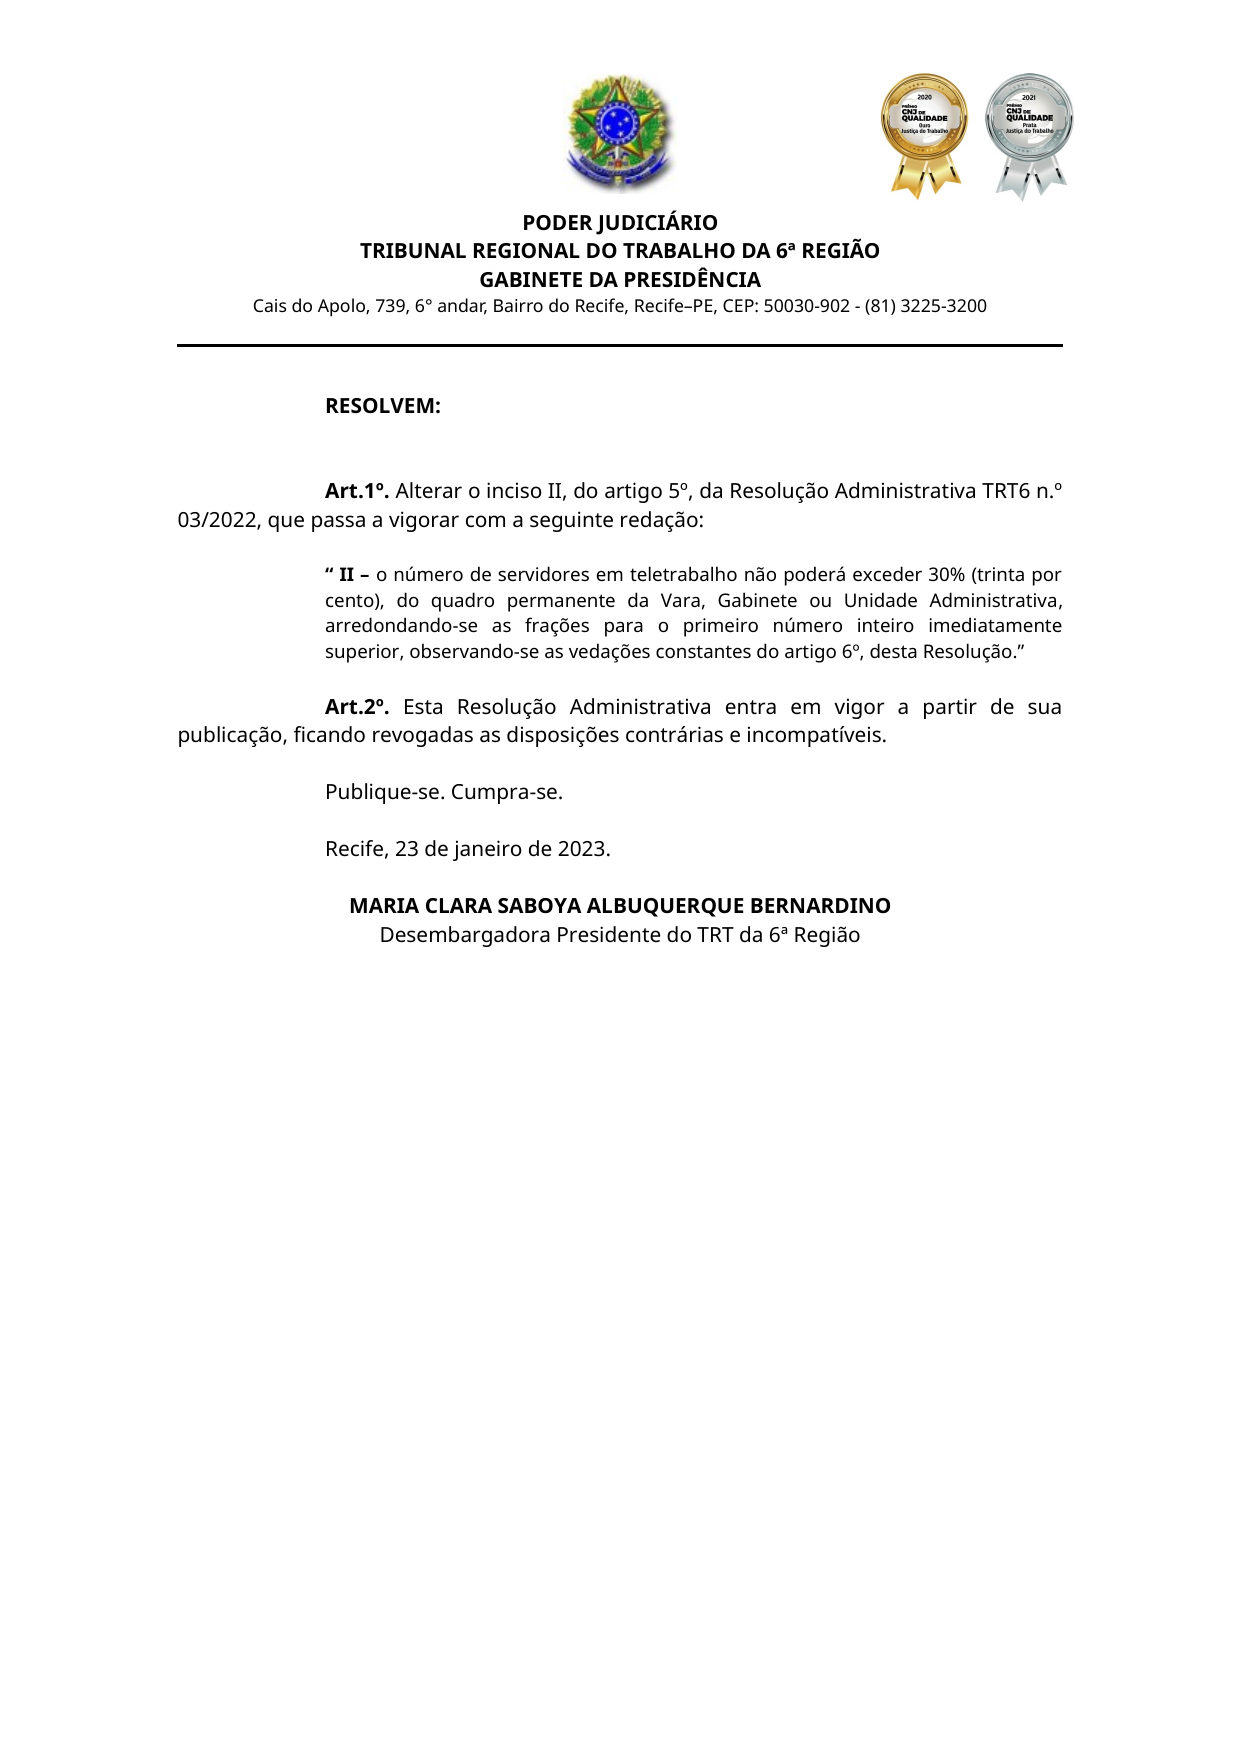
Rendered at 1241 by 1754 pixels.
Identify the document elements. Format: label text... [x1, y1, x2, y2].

text Desembargadora Presidente do TRT da 6ª Região [177, 920, 1063, 948]
text RESOLVEM: [177, 391, 1063, 419]
text Art.2º. Esta Resolução Administrativa entra em vigor a partir de sua publicação, ficando revogadas as disposições contrárias e incompatíveis. [177, 692, 1063, 749]
text Recife, 23 de janeiro de 2023. [177, 834, 1063, 863]
text Publique-se. Cumpra-se. [177, 777, 1063, 806]
picture [985, 73, 1074, 202]
picture [880, 72, 969, 201]
picture [562, 74, 678, 194]
text MARIA CLARA SABOYA ALBUQUERQUE BERNARDINO [177, 891, 1063, 920]
text “ II – o número de servidores em teletrabalho não poderá exceder 30% (trinta por cento), do quadro permanente da Vara, Gabinete ou Unidade Administrativa, arredondando-se as frações para o primeiro número inteiro imediatamente superior, observando-se as vedações constantes do artigo 6º, desta Resolução.” [325, 562, 1063, 664]
text Art.1º. Alterar o inciso II, do artigo 5º, da Resolução Administrativa TRT6 n.º 03/2022, que passa a vigorar com a seguinte redação: [177, 476, 1063, 533]
